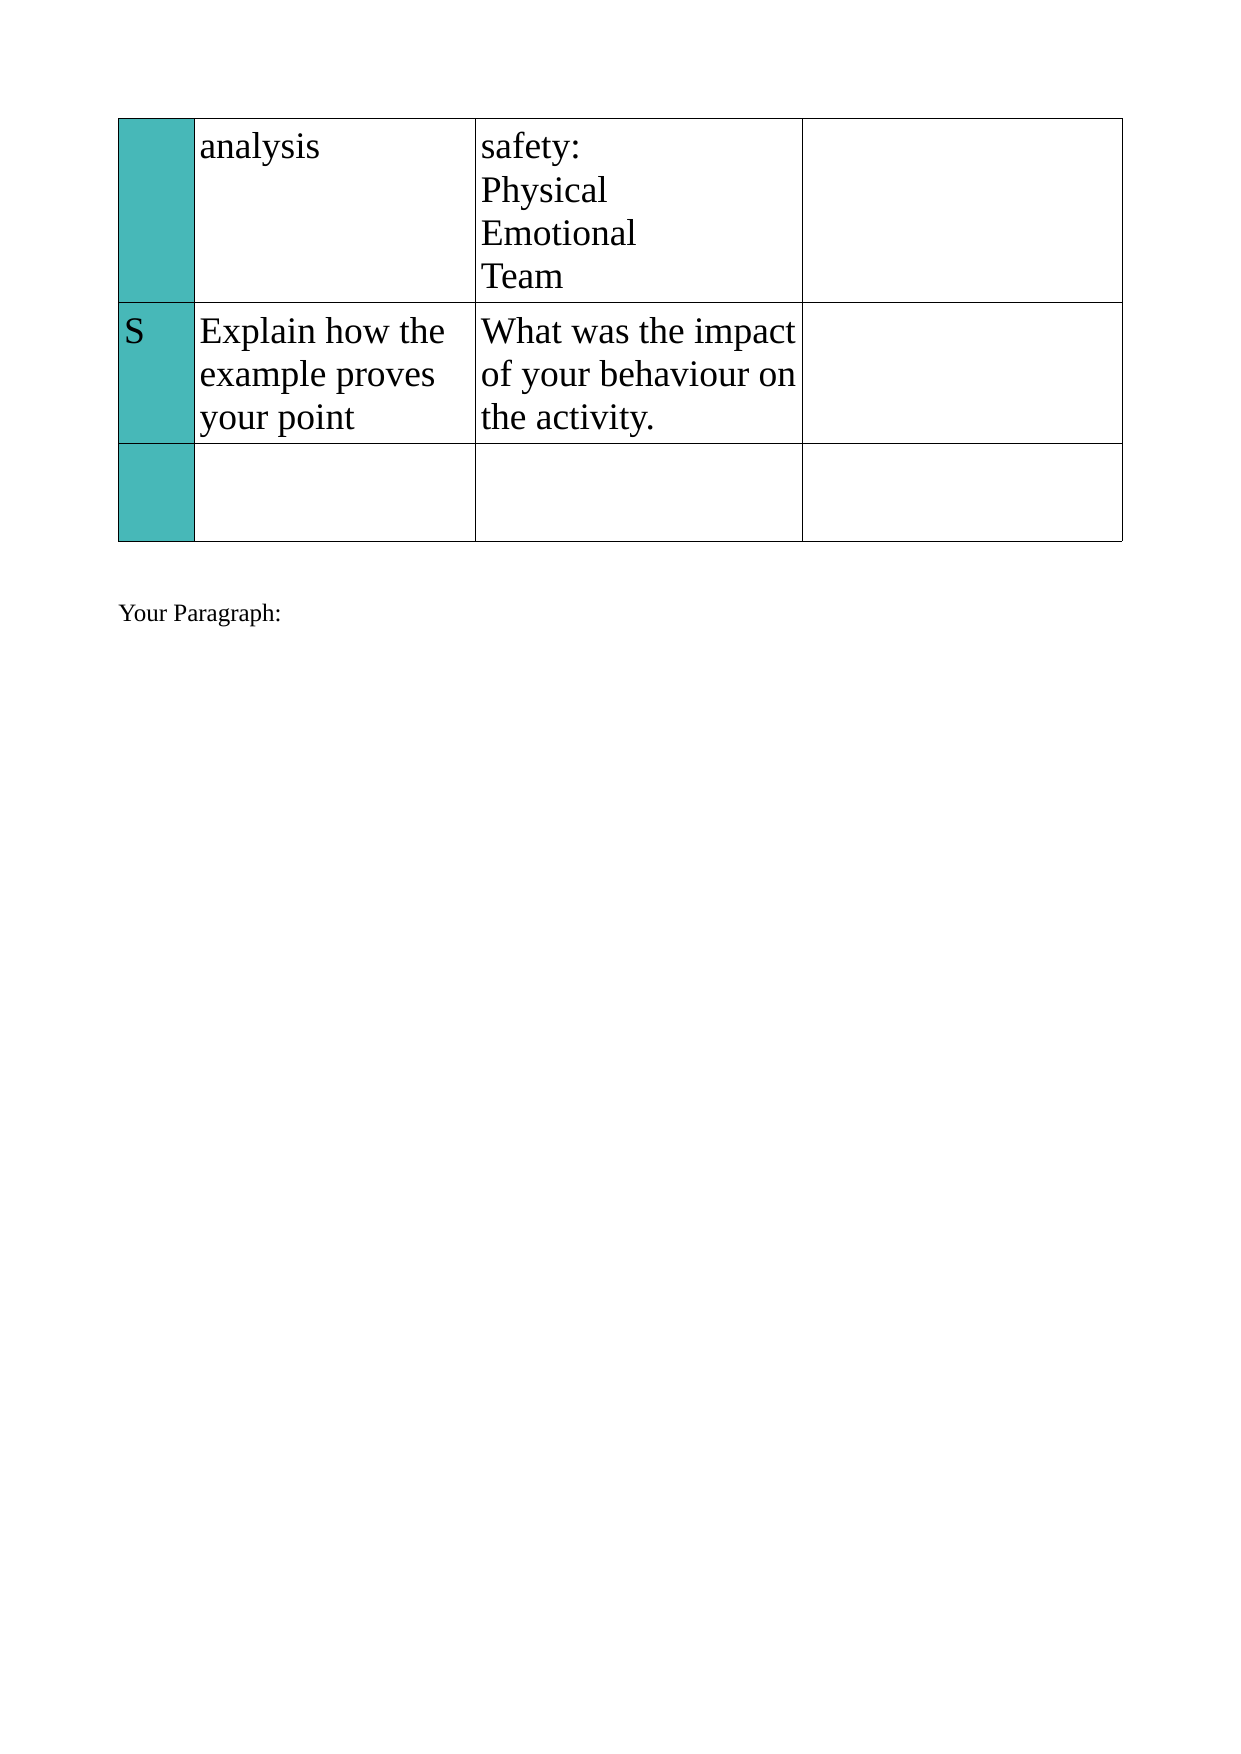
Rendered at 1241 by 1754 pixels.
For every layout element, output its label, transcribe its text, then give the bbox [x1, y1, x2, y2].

table_cell [803, 444, 1122, 541]
table_cell [803, 303, 1122, 443]
table_cell What was the impact of your behaviour on the activity. [476, 303, 802, 443]
table_cell [195, 444, 475, 541]
table_cell Explain how the example proves your point [195, 303, 475, 443]
table_cell analysis [195, 119, 475, 302]
table_cell S [119, 303, 194, 443]
table_cell [119, 444, 194, 541]
table_cell [119, 119, 194, 302]
text Your Paragraph: [118, 598, 1122, 627]
table_cell [476, 444, 802, 541]
table_cell [803, 119, 1122, 302]
table_cell safety: Physical Emotional Team [476, 119, 802, 302]
